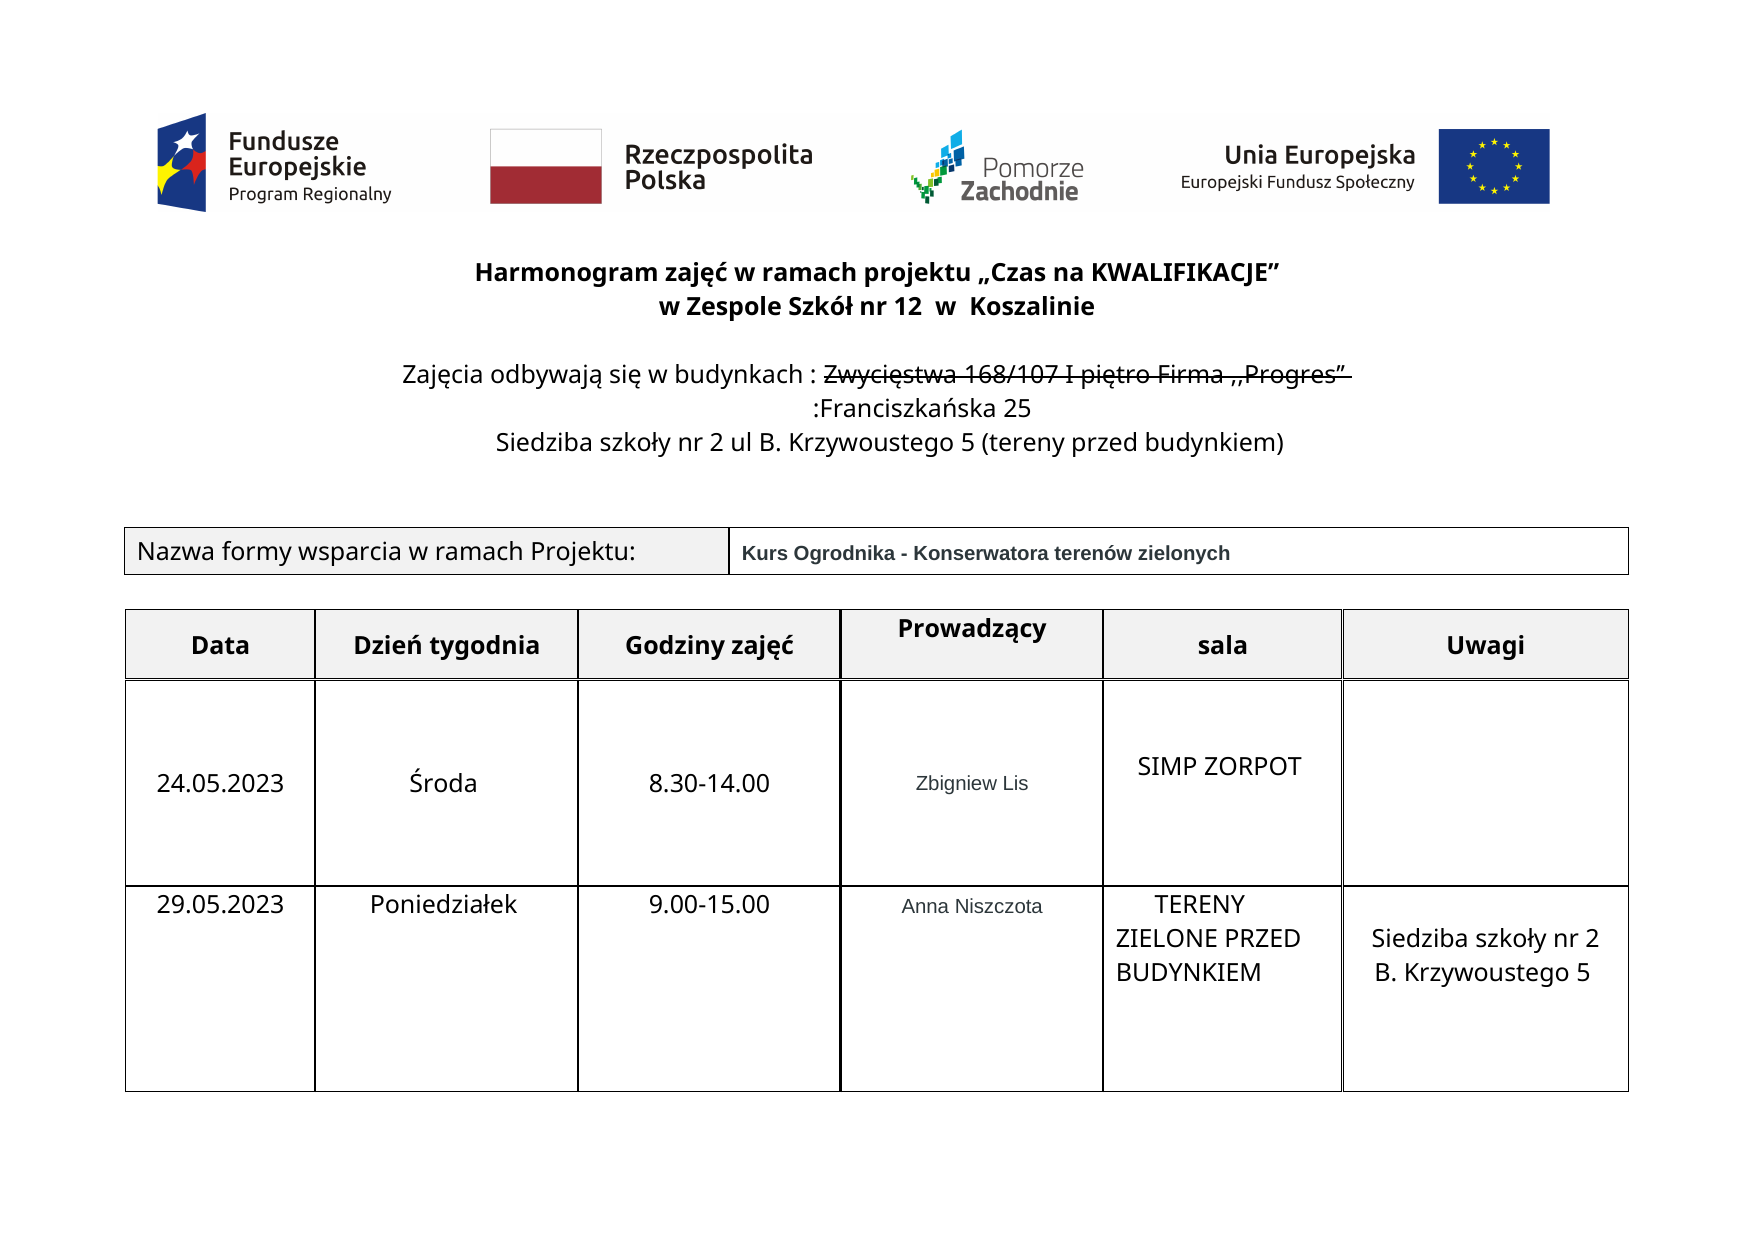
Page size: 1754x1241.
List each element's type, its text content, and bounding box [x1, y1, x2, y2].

text Siedziba szkoły nr 2 ul B. Krzywoustego 5 (tereny przed budynkiem) [118, 425, 1636, 459]
text Zajęcia odbywają się w budynkach : Zwycięstwa 168/107 I piętro Firma ,,Progres’’ [118, 357, 1636, 391]
table_header Kurs Ogrodnika - Konserwatora terenów zielonych [730, 528, 1628, 574]
table_cell [1344, 681, 1628, 885]
table_header Dzień tygodnia [316, 610, 577, 678]
text w Zespole Szkół nr 12 w Koszalinie [118, 288, 1636, 322]
table_header Uwagi [1344, 610, 1628, 678]
table_cell 29.05.2023 [126, 887, 314, 1091]
table_cell TERENY ZIELONE PRZED BUDYNKIEM [1104, 887, 1341, 1091]
table_cell 24.05.2023 [126, 681, 314, 885]
table_header Data [126, 610, 314, 678]
table_header Godziny zajęć [579, 610, 839, 678]
table_header sala [1104, 610, 1341, 678]
table_cell Poniedziałek [316, 887, 577, 1091]
table_cell Środa [316, 681, 577, 885]
table_cell Anna Niszczota [842, 887, 1102, 1091]
text :Franciszkańska 25 [118, 391, 1636, 425]
table_header Prowadzący [842, 610, 1102, 678]
table_cell SIMP ZORPOT [1104, 681, 1341, 885]
table_cell 8.30-14.00 [579, 681, 839, 885]
table_header Nazwa formy wsparcia w ramach Projektu: [125, 528, 728, 574]
text Harmonogram zajęć w ramach projektu „Czas na KWALIFIKACJE” [118, 254, 1636, 288]
picture [157, 113, 1550, 212]
table_cell Zbigniew Lis [842, 681, 1102, 885]
table_cell 9.00-15.00 [579, 887, 839, 1091]
table_cell Siedziba szkoły nr 2 B. Krzywoustego 5 [1344, 887, 1628, 1091]
